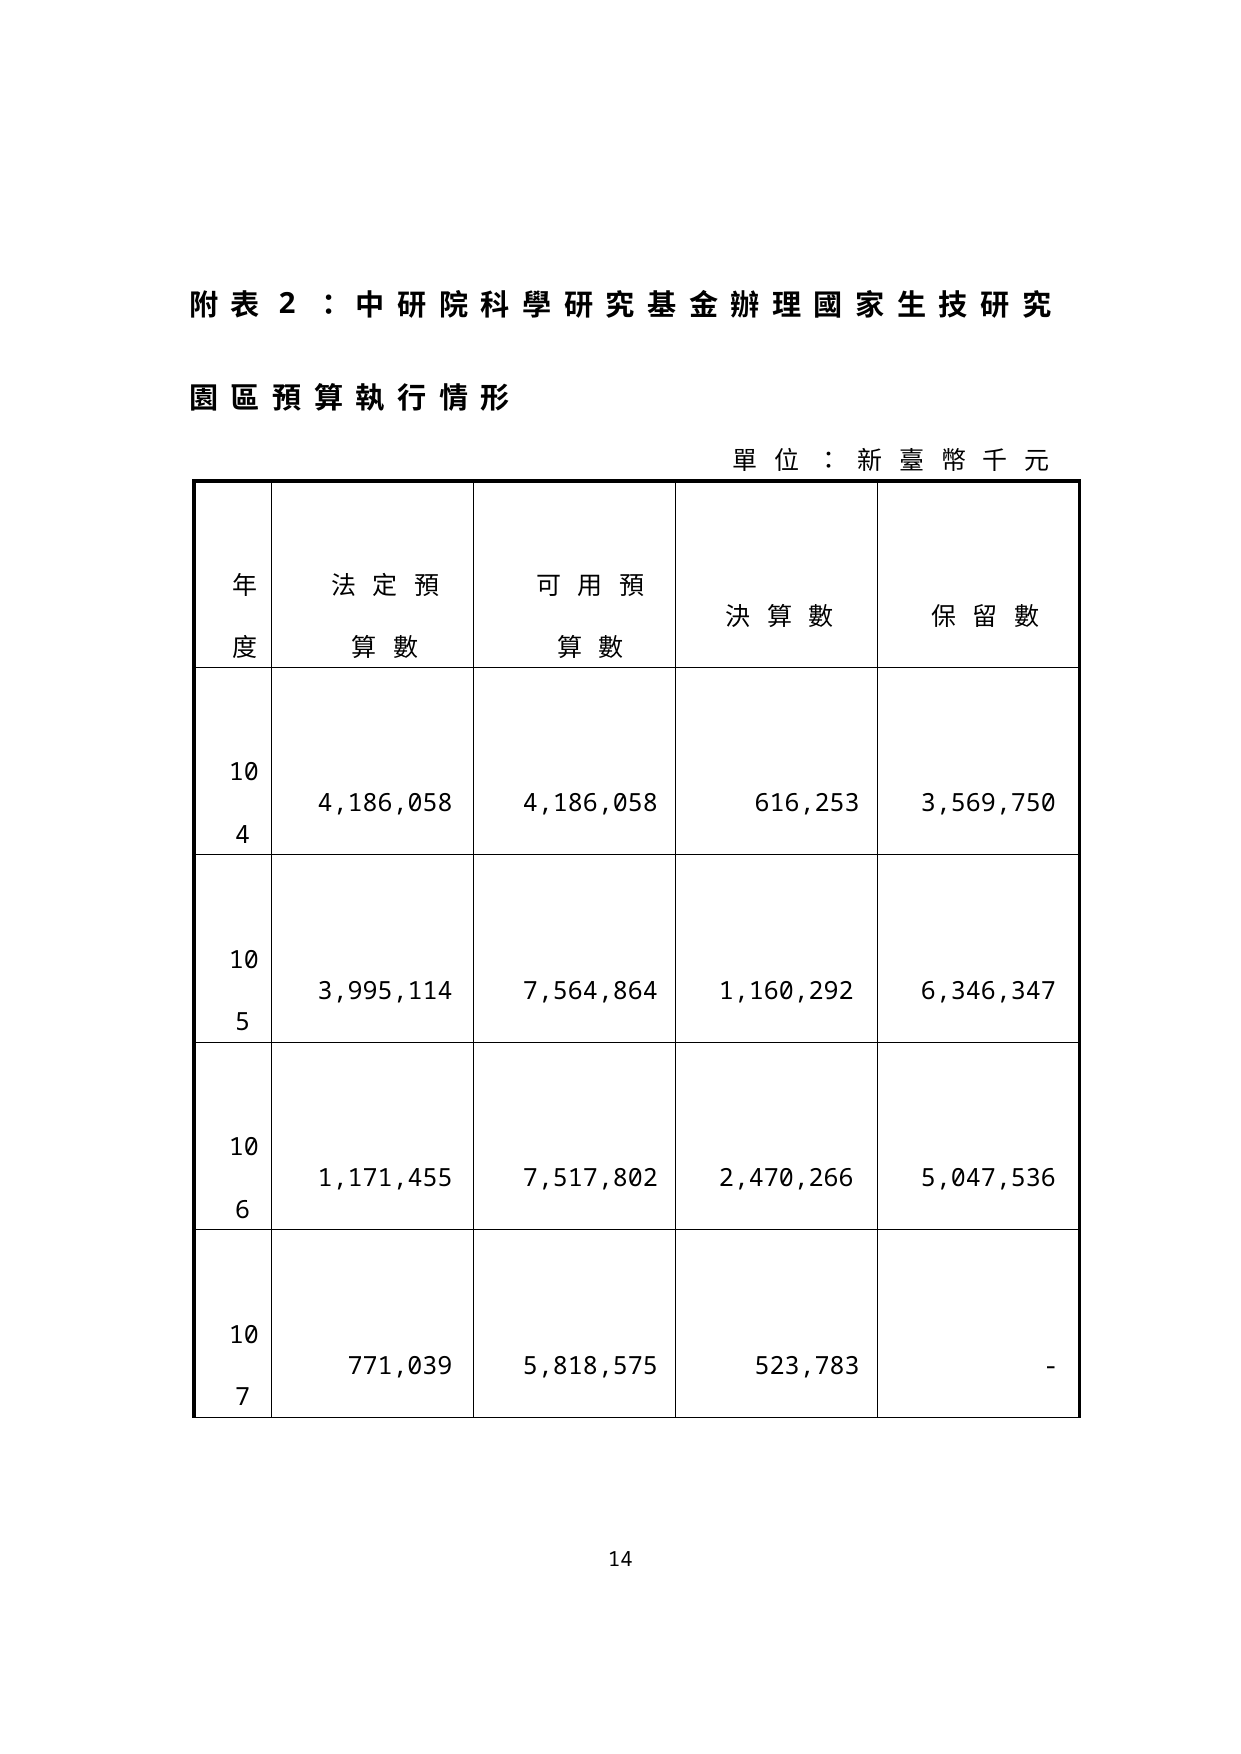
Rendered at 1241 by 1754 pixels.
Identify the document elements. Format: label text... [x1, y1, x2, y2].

table_header 年度 [196, 483, 271, 667]
table_cell 4,186,058 [272, 668, 473, 854]
table_cell 4,186,058 [474, 668, 675, 854]
table_header 決算數 [676, 483, 877, 667]
table_cell 105 [196, 855, 271, 1042]
text 附表2：中研院科學研究基金辦理國家生技研究園區預算執行情形 [183, 229, 1058, 417]
table_cell 7,517,802 [474, 1043, 675, 1229]
table_cell 3,569,750 [878, 668, 1078, 854]
table_cell 104 [196, 668, 271, 854]
table_cell 771,039 [272, 1230, 473, 1417]
table_cell 523,783 [676, 1230, 877, 1417]
table_cell 6,346,347 [878, 855, 1078, 1042]
table_header 可用預算數 [474, 483, 675, 667]
table_cell 106 [196, 1043, 271, 1229]
table_header 保留數 [878, 483, 1078, 667]
table_cell 1,160,292 [676, 855, 877, 1042]
table_cell - [878, 1230, 1078, 1417]
table_cell 2,470,266 [676, 1043, 877, 1229]
text 單位：新臺幣千元 [183, 417, 1058, 479]
table_header 法定預算數 [272, 483, 473, 667]
table_cell 5,047,536 [878, 1043, 1078, 1229]
table_cell 5,818,575 [474, 1230, 675, 1417]
table_cell 107 [196, 1230, 271, 1417]
table_cell 1,171,455 [272, 1043, 473, 1229]
table_cell 616,253 [676, 668, 877, 854]
table_cell 3,995,114 [272, 855, 473, 1042]
table_cell 7,564,864 [474, 855, 675, 1042]
